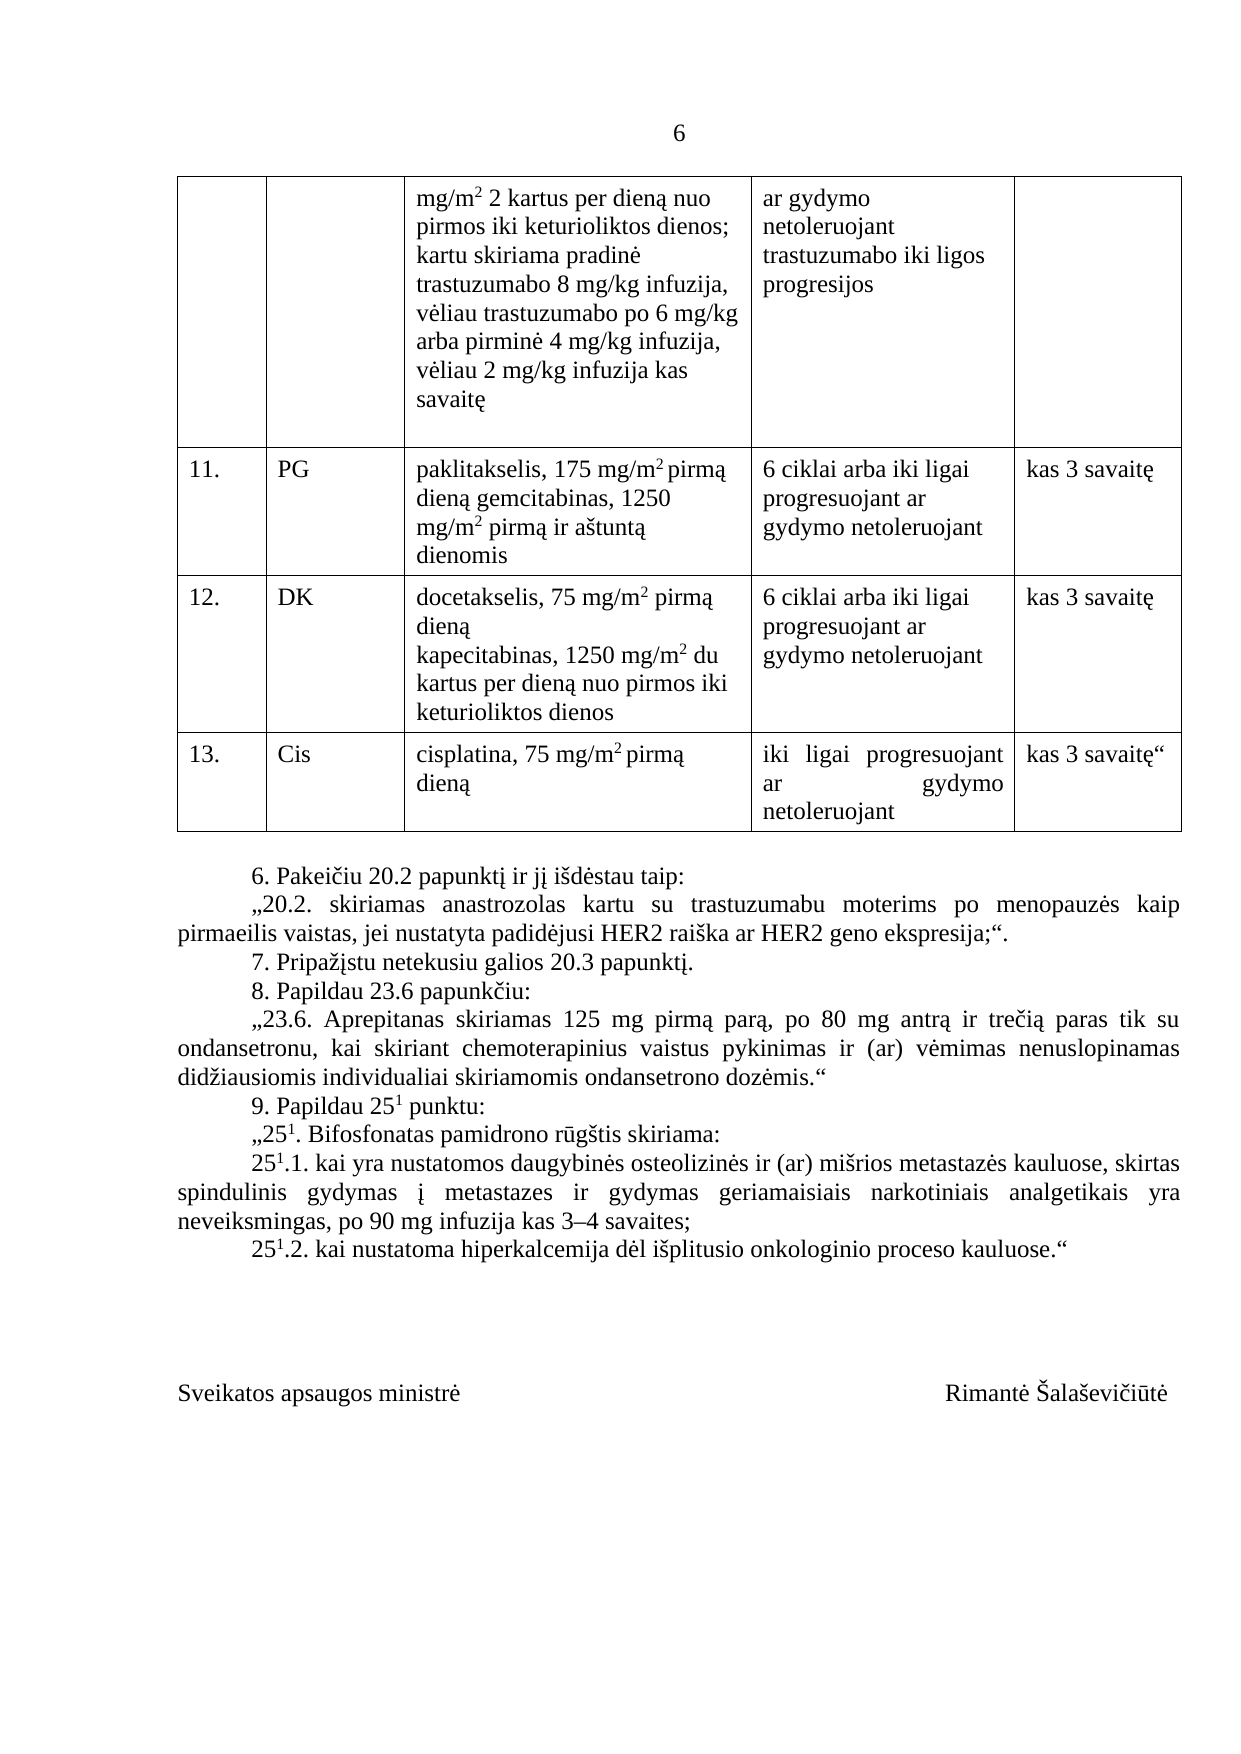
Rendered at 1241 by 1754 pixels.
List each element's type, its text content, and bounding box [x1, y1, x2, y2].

table_cell 11. [178, 448, 266, 575]
text 9. Papildau 251 punktu: [177, 1091, 1181, 1119]
text „23.6. Aprepitanas skiriamas 125 mg pirmą parą, po 80 mg antrą ir trečią paras tik su ondansetronu, kai skiriant chemoterapinius vaistus pykinimas ir (ar) vėmimas nenuslopinamas didžiausiomis individualiai skiriamomis ondansetrono dozėmis.“ [177, 1004, 1181, 1091]
table_cell Cis [267, 733, 404, 831]
text 251.1. kai yra nustatomos daugybinės osteolizinės ir (ar) mišrios metastazės kauluose, skirtas spindulinis gydymas į metastazes ir gydymas geriamaisiais narkotiniais analgetikais yra neveiksmingas, po 90 mg infuzija kas 3–4 savaites; [177, 1148, 1181, 1234]
table_cell [178, 177, 266, 447]
text Sveikatos apsaugos ministrė Rimantė Šalaševičiūtė [177, 1378, 1181, 1407]
text 6. Pakeičiu 20.2 papunktį ir jį išdėstau taip: [177, 861, 1181, 889]
table_cell kas 3 savaitę [1015, 576, 1181, 732]
table_cell ar gydymo netoleruojant trastuzumabo iki ligos progresijos [752, 177, 1014, 447]
text 8. Papildau 23.6 papunkčiu: [177, 976, 1181, 1004]
table_cell docetakselis, 75 mg/m2 pirmą dieną kapecitabinas, 1250 mg/m2 du kartus per dieną nuo pirmos iki keturioliktos dienos [405, 576, 751, 732]
table_cell cisplatina, 75 mg/m2 pirmą dieną [405, 733, 751, 831]
table_cell mg/m2 2 kartus per dieną nuo pirmos iki keturioliktos dienos; kartu skiriama pradinė trastuzumabo 8 mg/kg infuzija, vėliau trastuzumabo po 6 mg/kg arba pirminė 4 mg/kg infuzija, vėliau 2 mg/kg infuzija kas savaitę [405, 177, 751, 447]
table_cell [1015, 177, 1181, 447]
table_cell 6 ciklai arba iki ligai progresuojant ar gydymo netoleruojant [752, 576, 1014, 732]
table_cell [267, 177, 404, 447]
table_cell iki ligai progresuojant ar gydymo netoleruojant [752, 733, 1014, 831]
table_cell paklitakselis, 175 mg/m2 pirmą dieną gemcitabinas, 1250 mg/m2 pirmą ir aštuntą dienomis [405, 448, 751, 575]
table_cell kas 3 savaitę“ [1015, 733, 1181, 831]
table_cell 6 ciklai arba iki ligai progresuojant ar gydymo netoleruojant [752, 448, 1014, 575]
table_cell kas 3 savaitę [1015, 448, 1181, 575]
text 7. Pripažįstu netekusiu galios 20.3 papunktį. [177, 947, 1181, 976]
text „20.2. skiriamas anastrozolas kartu su trastuzumabu moterims po menopauzės kaip pirmaeilis vaistas, jei nustatyta padidėjusi HER2 raiška ar HER2 geno ekspresija;“. [177, 889, 1181, 947]
text „251. Bifosfonatas pamidrono rūgštis skiriama: [177, 1119, 1181, 1148]
text 251.2. kai nustatoma hiperkalcemija dėl išplitusio onkologinio proceso kauluose.“ [177, 1234, 1181, 1263]
table_cell 13. [178, 733, 266, 831]
table_cell DK [267, 576, 404, 732]
table_cell 12. [178, 576, 266, 732]
table_cell PG [267, 448, 404, 575]
